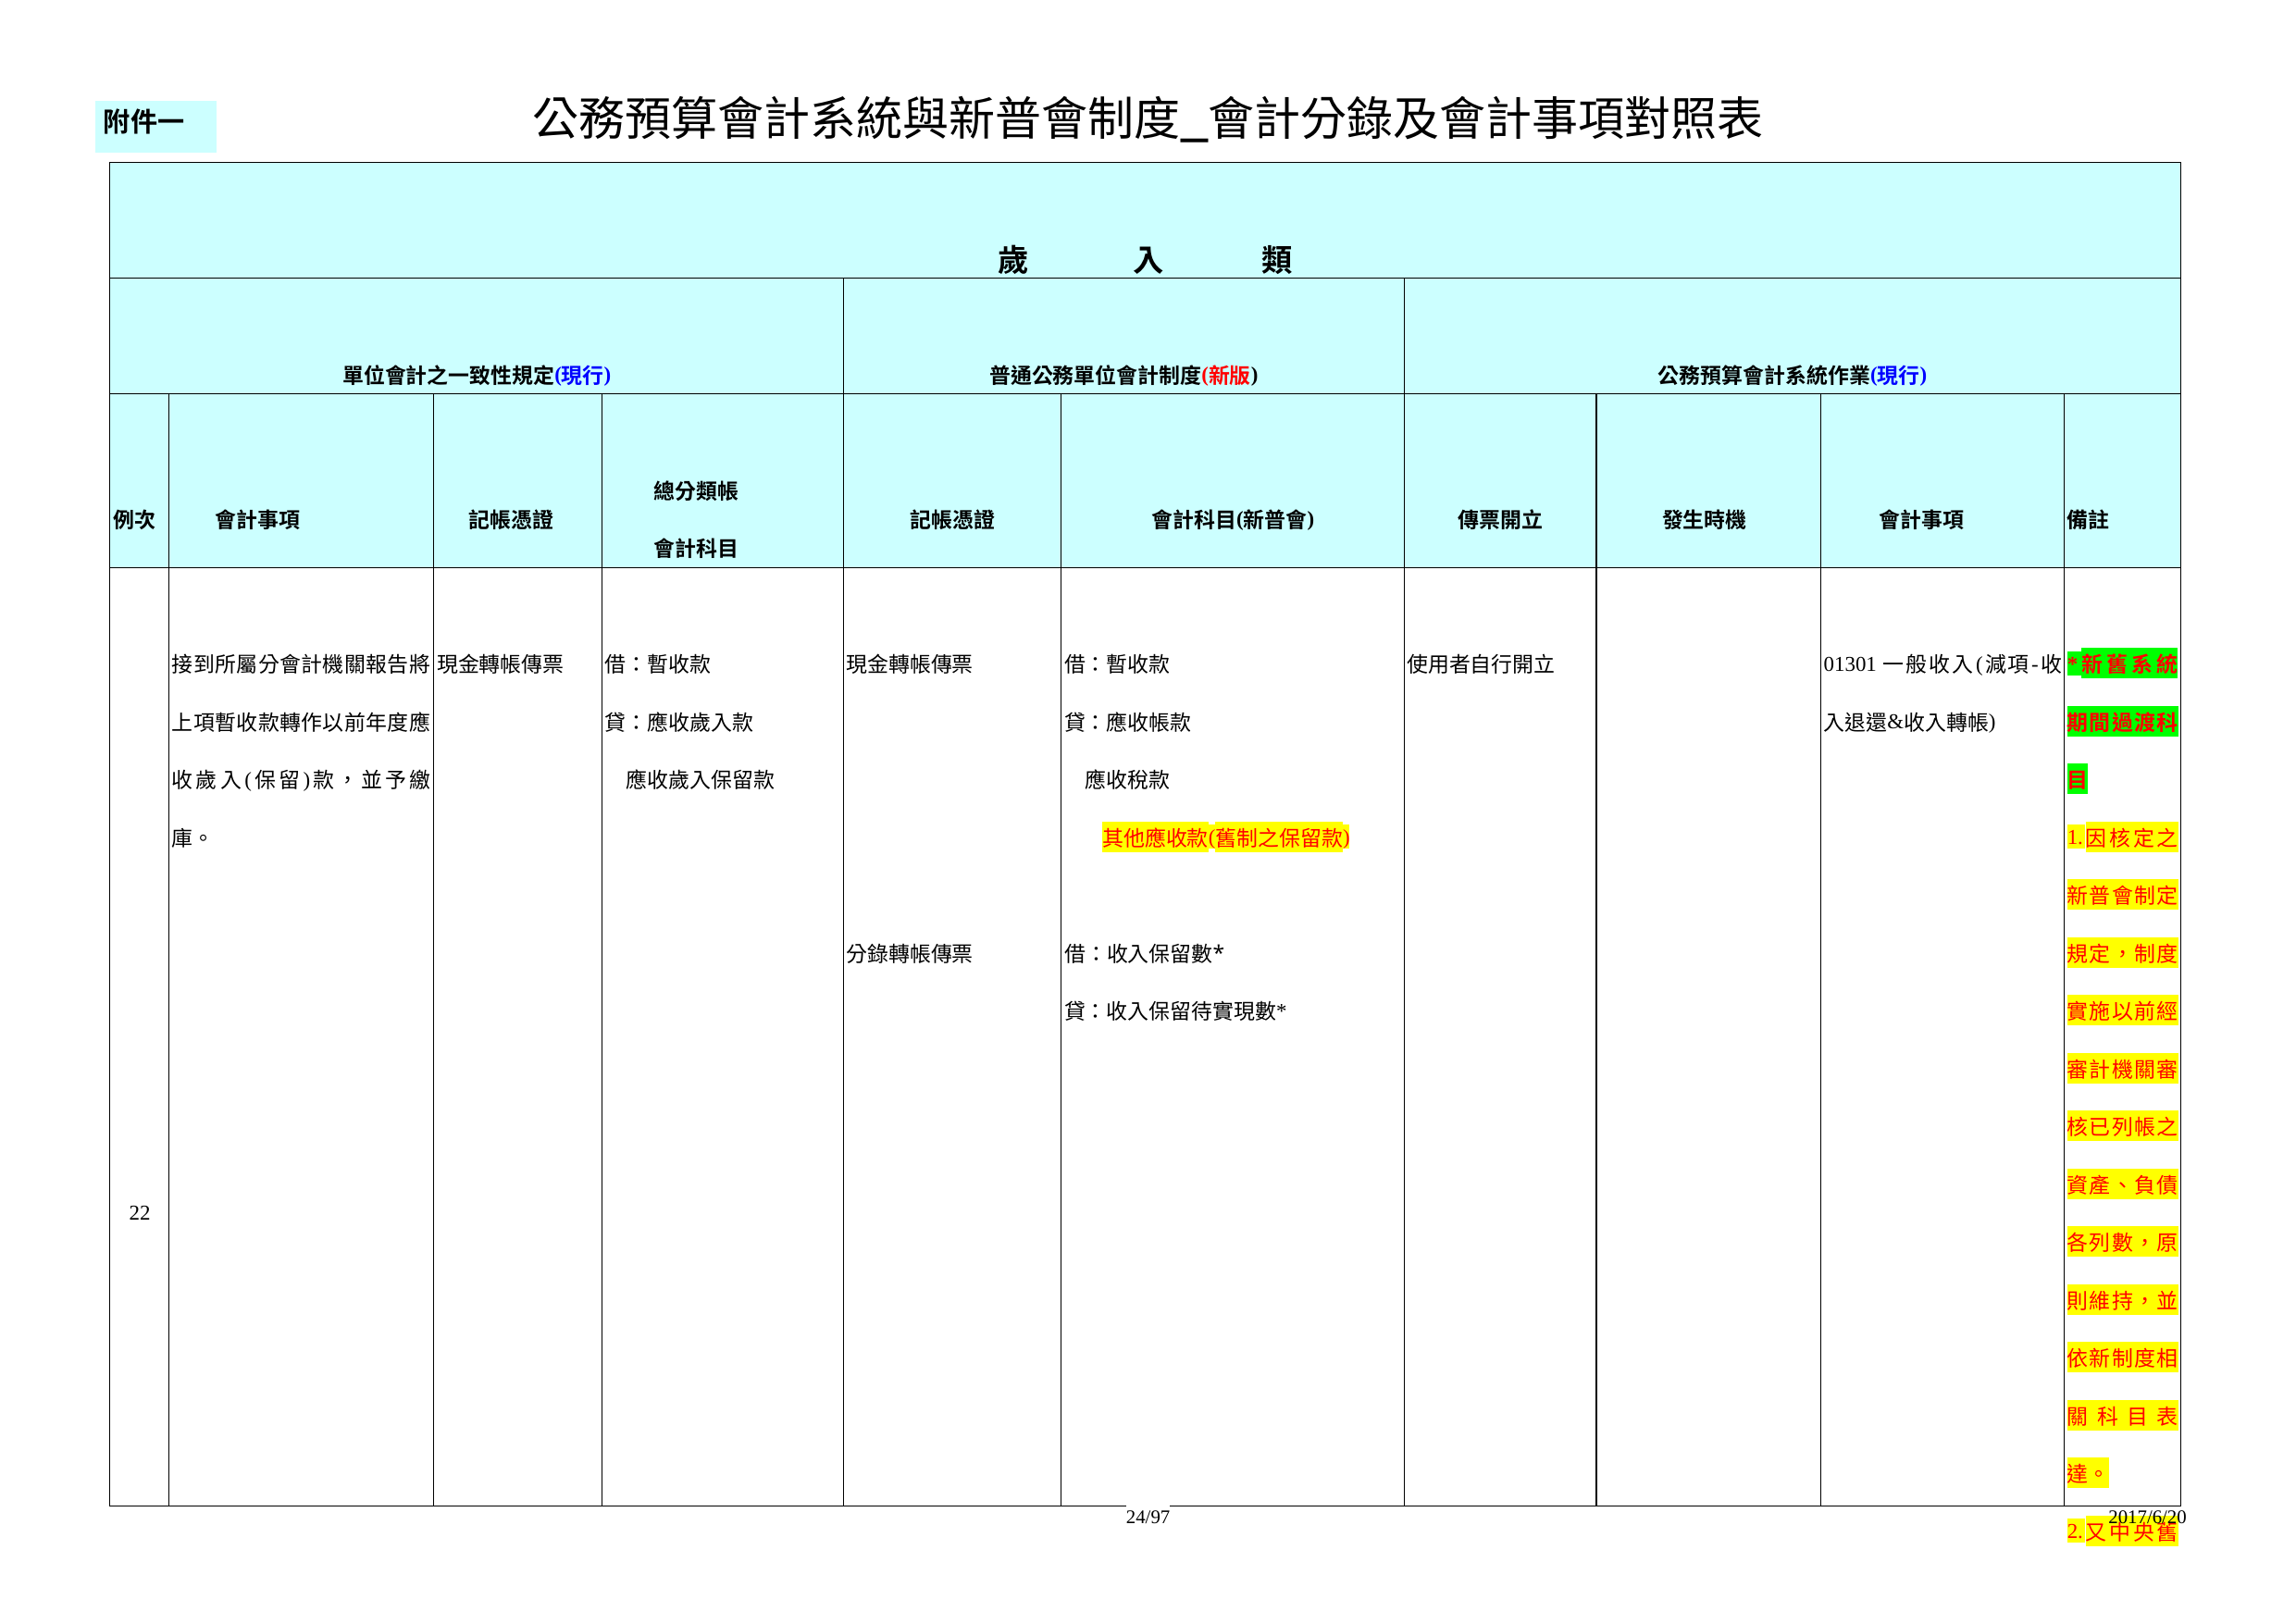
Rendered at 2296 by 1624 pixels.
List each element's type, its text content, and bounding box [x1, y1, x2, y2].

table_header 歲 入 類 [95, 101, 217, 153]
table_cell 01301一般收入(減項-收入退還&收入轉帳) [1821, 568, 2064, 1506]
table_header [2181, 162, 2186, 278]
table_cell 例次 [110, 394, 168, 567]
table_header 歲 入 類 [110, 163, 2180, 278]
table_cell 借：暫收款 貸：應收歲入款 應收歲入保留款 [602, 568, 843, 1506]
table_cell 單位會計之一致性規定(現行) [110, 279, 843, 393]
table_cell [2181, 278, 2186, 393]
table_cell 22 [110, 568, 168, 1506]
table_cell 公務預算會計系統作業(現行) [1405, 279, 2180, 393]
table_cell [2181, 393, 2186, 567]
table_cell 會計事項 [169, 394, 433, 567]
table_cell [2181, 567, 2186, 1506]
table_cell 現金轉帳傳票 分錄轉帳傳票 [844, 568, 1061, 1506]
table_cell 使用者自行開立 [1405, 568, 1595, 1506]
table_cell 傳票開立 [1405, 394, 1595, 567]
table_cell 普通公務單位會計制度(新版) [844, 279, 1404, 393]
table_cell [1597, 568, 1820, 1506]
table_cell 會計事項 [1821, 394, 2064, 567]
table_cell *新舊系統期間過渡科目 1.因核定之新普會制定規定，制度實施以前經審計機關審核已列帳之資產、負債各列數，原則維持，並依新制度相關科目表達。 2.又中央舊制之保留款於新制時轉列為其他應收款。 [2065, 568, 2180, 1506]
table_cell 記帳憑證 [434, 394, 602, 567]
table_cell 備註 [2065, 394, 2180, 567]
table_cell 記帳憑證 [844, 394, 1061, 567]
table_cell 會計科目(新普會) [1061, 394, 1404, 567]
table_cell 接到所屬分會計機關報告將上項暫收款轉作以前年度應收歲入(保留)款，並予繳庫。 [169, 568, 433, 1506]
table_cell 總分類帳 會計科目 [602, 394, 843, 567]
table_cell 現金轉帳傳票 [434, 568, 602, 1506]
table_cell 發生時機 [1597, 394, 1820, 567]
table_cell 借：暫收款 貸：應收帳款 應收稅款 其他應收款(舊制之保留款) 借：收入保留數* 貸：收入保留待實現數* [1061, 568, 1404, 1506]
